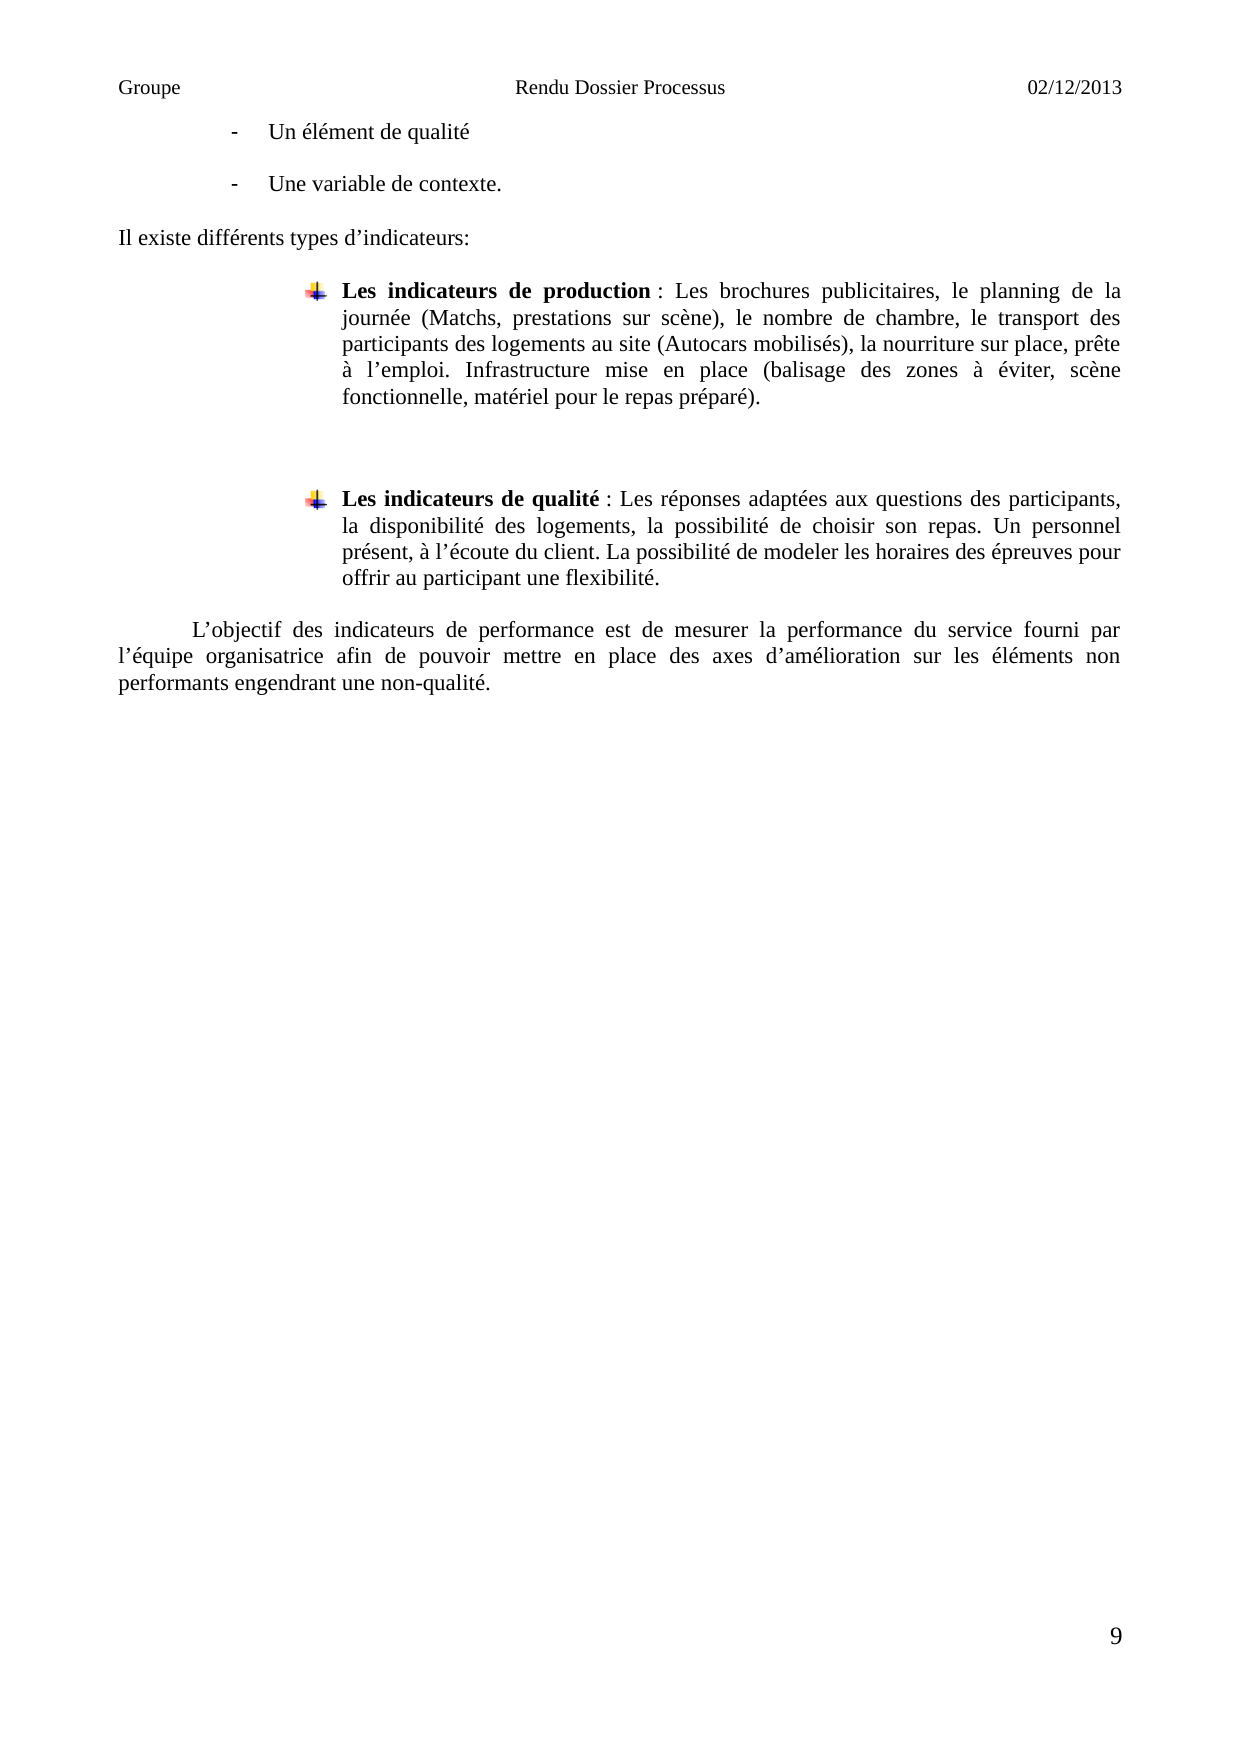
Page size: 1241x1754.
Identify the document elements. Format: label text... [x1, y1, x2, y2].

list Un élément de qualité [231, 118, 1122, 144]
list Une variable de contexte. [231, 169, 1122, 196]
list Les indicateurs de production : Les brochures publicitaires, le planning de la journée (Matchs, prestations sur scène), le nombre de chambre, le transport des participants des logements au site (Autocars mobilisés), la nourriture sur place, prête à l’emploi. Infrastructure mise en place (balisage des zones à éviter, scène fonctionnelle, matériel pour le repas préparé). [304, 277, 1122, 409]
text Il existe différents types d’indicateurs: [118, 221, 1122, 252]
text L’objectif des indicateurs de performance est de mesurer la performance du service fourni par l’équipe organisatrice afin de pouvoir mettre en place des axes d’amélioration sur les éléments non performants engendrant une non-qualité. [118, 616, 1122, 695]
list Les indicateurs de qualité : Les réponses adaptées aux questions des participants, la disponibilité des logements, la possibilité de choisir son repas. Un personnel présent, à l’écoute du client. La possibilité de modeler les horaires des épreuves pour offrir au participant une flexibilité. [304, 485, 1122, 591]
